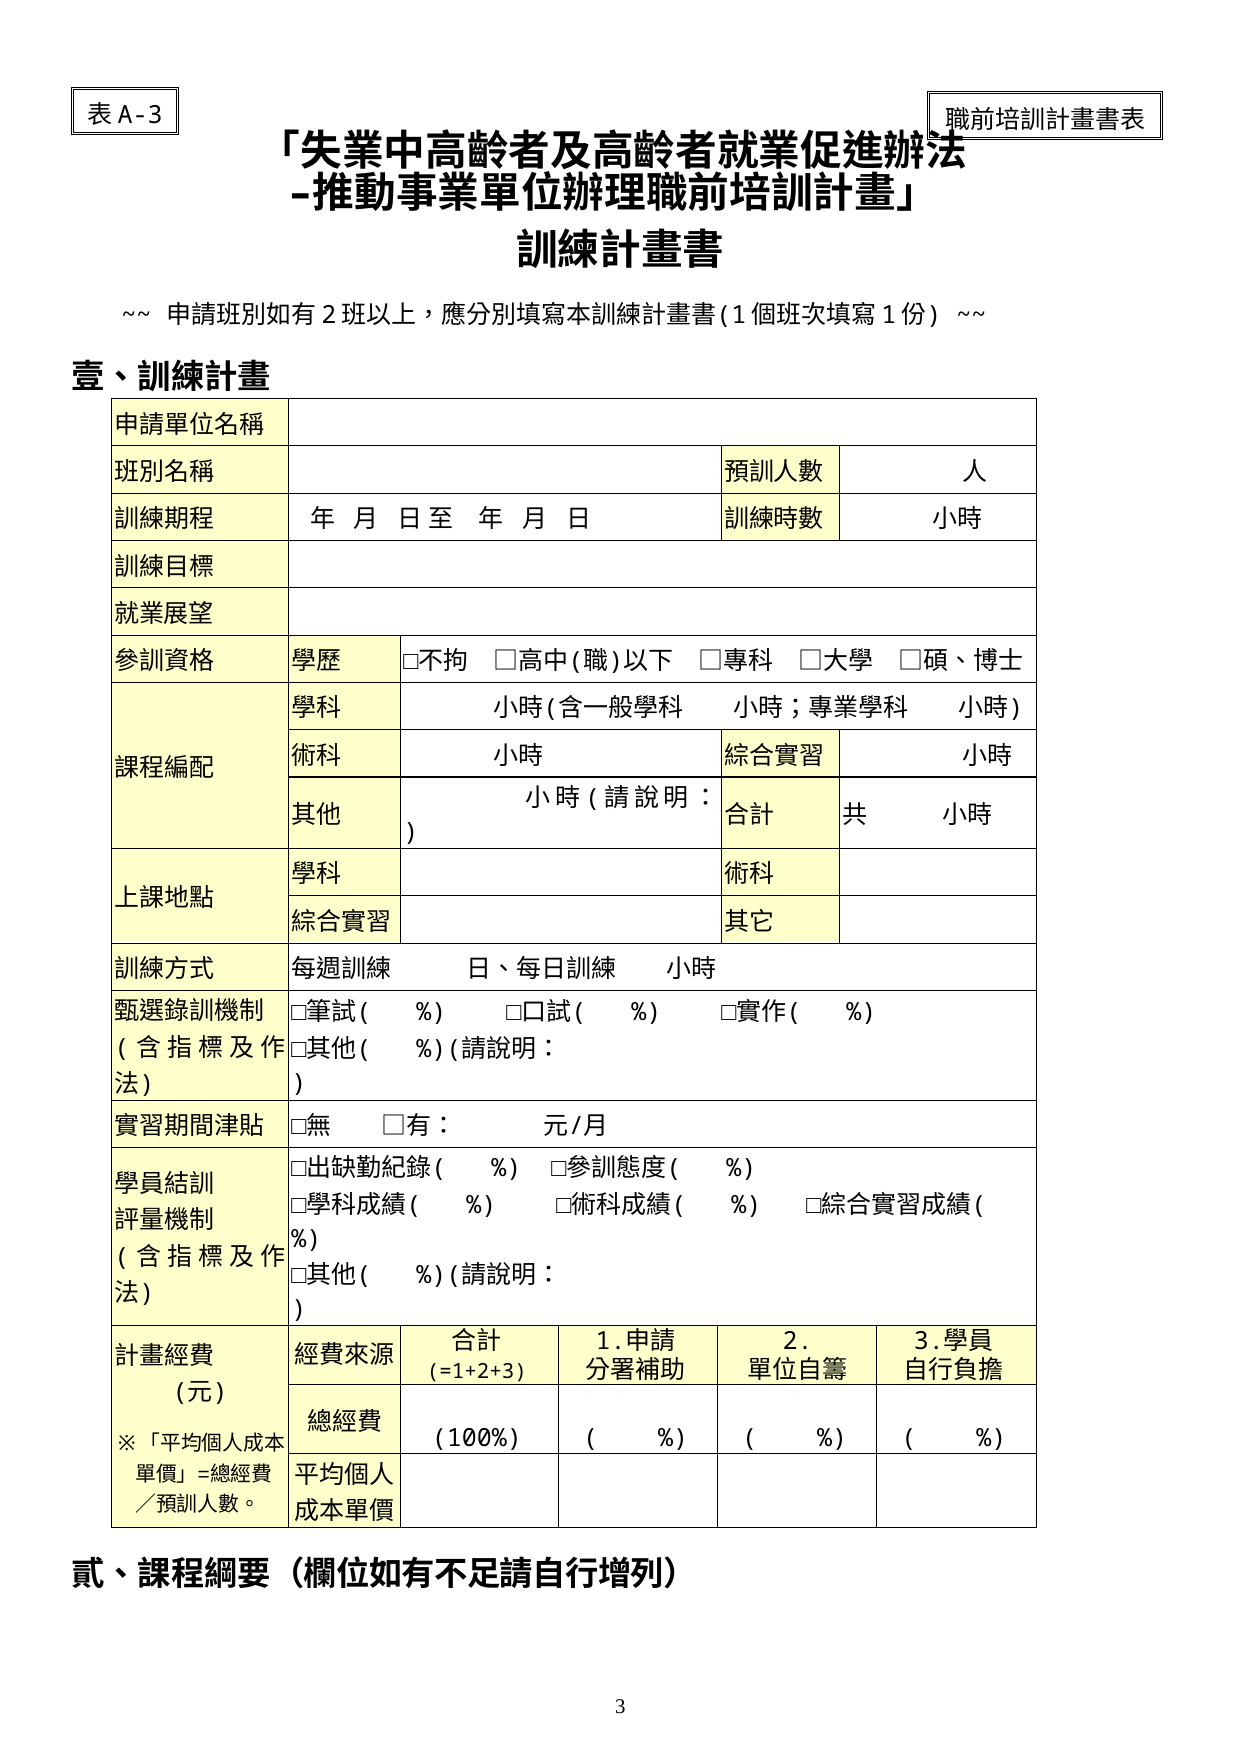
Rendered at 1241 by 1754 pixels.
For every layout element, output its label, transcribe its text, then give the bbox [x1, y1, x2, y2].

table_cell ( %) [559, 1385, 717, 1453]
subtitle 貳、課程綱要（欄位如有不足請自行增列） [71, 1547, 1169, 1595]
table_cell 學員結訓 評量機制 (含指標及作法) [112, 1148, 288, 1325]
table_cell [401, 1454, 558, 1527]
table_cell 共 小時 [840, 778, 1036, 848]
table_cell 實習期間津貼 [112, 1101, 288, 1147]
table_cell 合計 (=1+2+3) [401, 1326, 558, 1384]
table_cell 每週訓練 日、每日訓練 小時 [289, 944, 1036, 990]
table_cell ( %) [718, 1385, 876, 1453]
table_cell 訓練目標 [112, 541, 288, 587]
table_cell 小時(含一般學科 小時；專業學科 小時) [401, 683, 1036, 729]
table_cell [289, 541, 1036, 587]
table_cell [840, 849, 1036, 895]
table_cell 平均個人成本單價 [289, 1454, 400, 1527]
table_cell [840, 896, 1036, 942]
text 「失業中高齡者及高齡者就業促進辦法 [56, 132, 1169, 174]
table_cell 術科 [289, 730, 400, 776]
table_cell 小時 [840, 730, 1036, 776]
table_cell 訓練期程 [112, 494, 288, 540]
table_cell 合計 [722, 778, 839, 848]
table_cell 班別名稱 [112, 446, 288, 493]
table_cell [289, 588, 1036, 634]
table_cell 術科 [722, 849, 839, 895]
table_cell 其他 [289, 778, 400, 848]
table_cell 年 月 日 至 年 月 日 [289, 494, 721, 540]
table_header ~~ 申請班別如有2班以上，應分別填寫本訓練計畫書(1個班次填寫1份) ~~ [103, 295, 1004, 331]
table_cell 綜合實習 [289, 896, 400, 942]
text 職前培訓計畫書表 [942, 99, 1148, 132]
table_cell □不拘 □高中(職)以下 □專科 □大學 □碩、博士 [401, 636, 1036, 682]
table_cell 就業展望 [112, 588, 288, 634]
table_cell 預訓人數 [722, 446, 839, 493]
table_cell □無 □有： 元/月 [289, 1101, 1036, 1147]
table_cell [289, 446, 721, 493]
table_cell 經費來源 [289, 1326, 400, 1384]
table_header [289, 399, 1036, 445]
table_cell 2. 單位自籌 [718, 1326, 876, 1384]
table_cell [401, 849, 721, 895]
table_cell [877, 1454, 1036, 1527]
text 訓練計畫書 [71, 216, 1169, 276]
table_cell 綜合實習 [722, 730, 839, 776]
table_cell □筆試( %) □口試( %) □實作( %) □其他( %)(請說明： ) [289, 991, 1036, 1099]
table_cell 總經費 [289, 1385, 400, 1453]
table_cell [559, 1454, 717, 1527]
table_cell 1.申請 分署補助 [559, 1326, 717, 1384]
table_cell 學歷 [289, 636, 400, 682]
table_cell 甄選錄訓機制 (含指標及作法) [112, 991, 288, 1099]
table_cell [718, 1454, 876, 1527]
table_cell 課程編配 [112, 683, 288, 848]
text –推動事業單位辦理職前培訓計畫」 [56, 174, 1169, 216]
table_cell 人 [840, 446, 1036, 493]
table_cell 參訓資格 [112, 636, 288, 682]
table_cell □出缺勤紀錄( %) □參訓態度( %) □學科成績( %) □術科成績( %) □綜合實習成績( %) □其他( %)(請說明： ) [289, 1148, 1036, 1325]
table_cell 訓練時數 [722, 494, 839, 540]
table_cell 學科 [289, 849, 400, 895]
table_cell [401, 896, 721, 942]
table_cell 其它 [722, 896, 839, 942]
table_cell 訓練方式 [112, 944, 288, 990]
table_cell 計畫經費 (元) ※「平均個人成本單價」=總經費／預訓人數。 [112, 1326, 288, 1527]
table_cell (100%) [401, 1385, 558, 1453]
table_cell 小時(請說明： ) [401, 778, 721, 848]
table_cell 學科 [289, 683, 400, 729]
table_cell 小時 [840, 494, 1036, 540]
text 表A-3 [86, 95, 163, 127]
table_cell 小時 [401, 730, 721, 776]
table_header 申請單位名稱 [112, 399, 288, 445]
table_cell 上課地點 [112, 849, 288, 942]
subtitle 壹、訓練計畫 [71, 350, 1169, 398]
table_cell 3.學員 自行負擔 [877, 1326, 1036, 1384]
table_cell ( %) [877, 1385, 1036, 1453]
